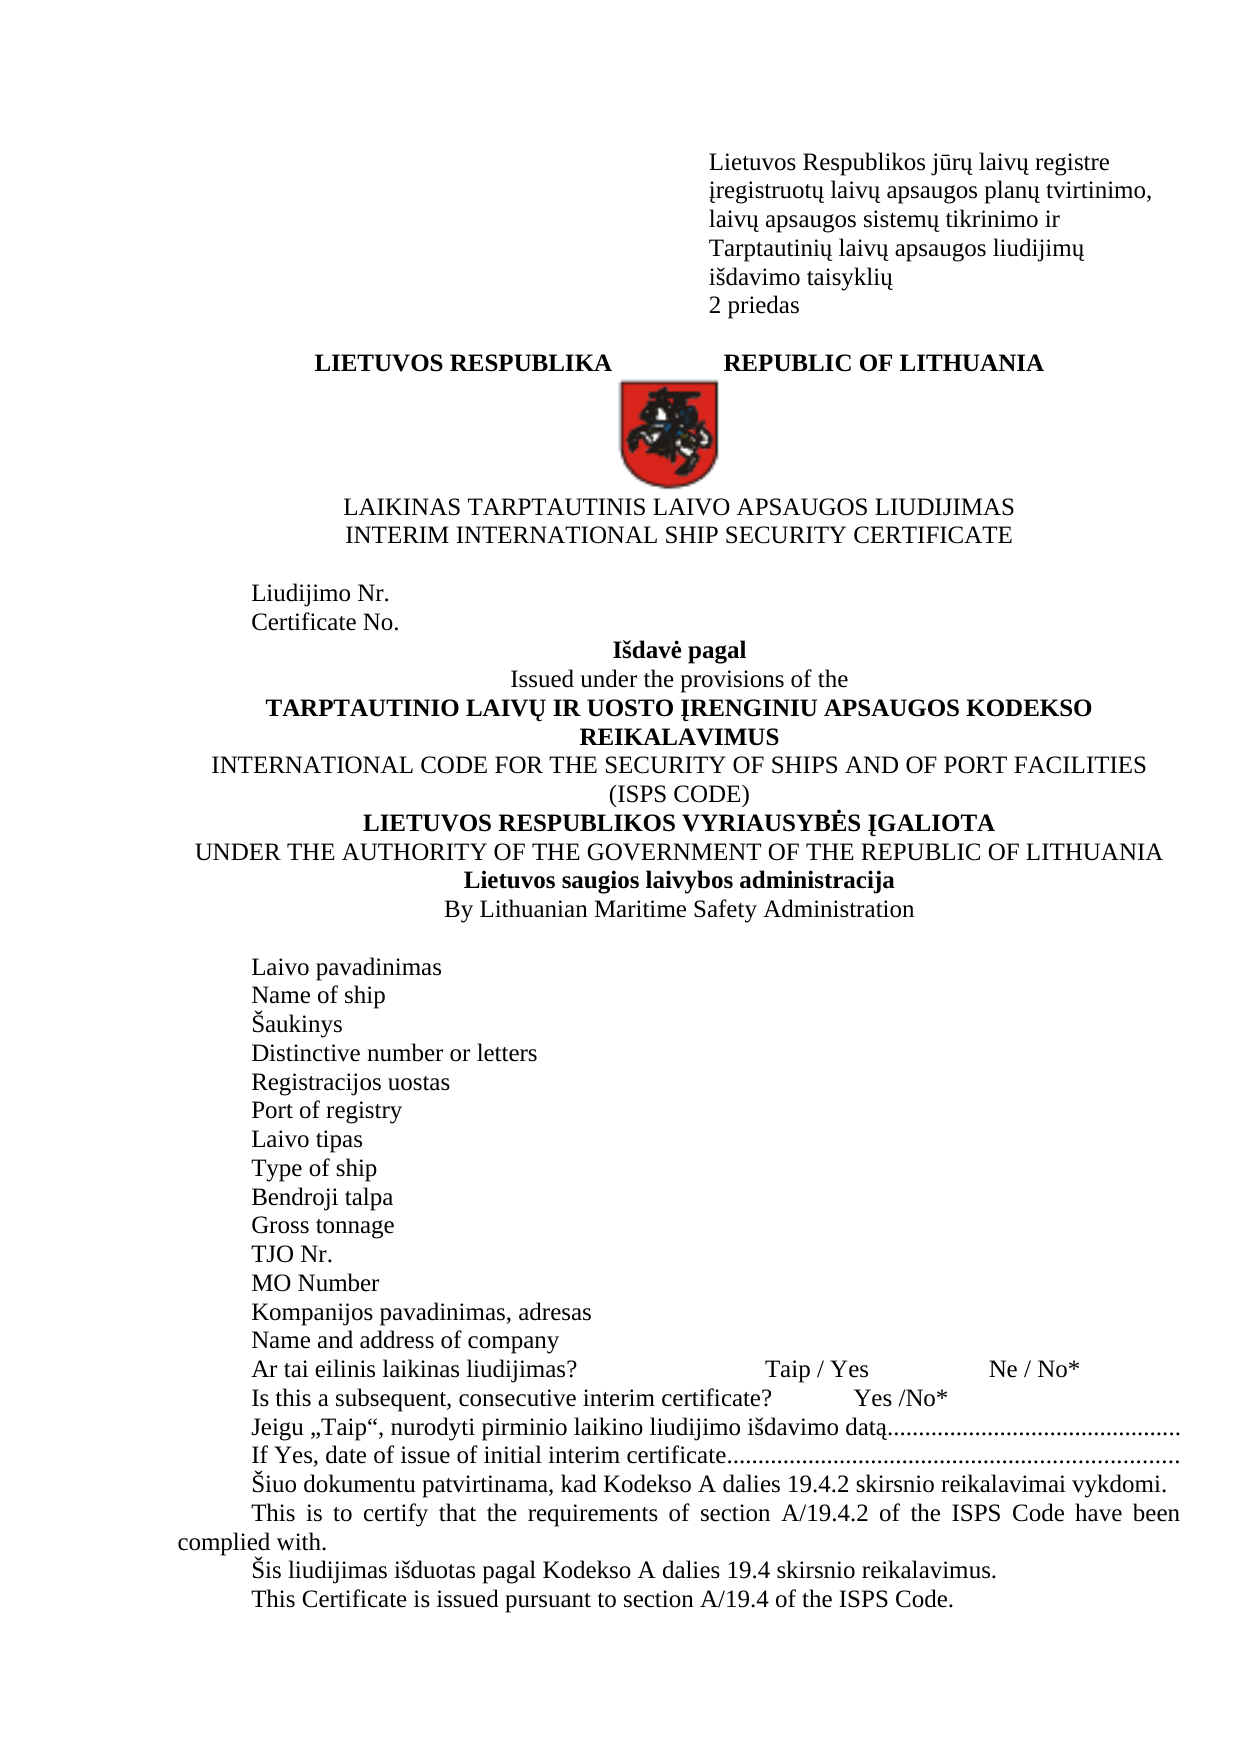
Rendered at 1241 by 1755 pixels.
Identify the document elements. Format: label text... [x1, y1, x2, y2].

text Laivo pavadinimas [177, 952, 1181, 981]
text LIETUVOS RESPUBLIKAREPUBLIC OF LITHUANIA [177, 348, 1181, 492]
text išdavimo taisyklių [177, 262, 1181, 291]
text INTERIM INTERNATIONAL SHIP SECURITY CERTIFICATE [177, 521, 1181, 549]
text Šiuo dokumentu patvirtinama, kad Kodekso A dalies 19.4.2 skirsnio reikalavimai vykdomi. [177, 1469, 1181, 1498]
text Šaukinys [177, 1009, 1181, 1038]
text Distinctive number or letters [177, 1038, 1181, 1067]
text Type of ship [177, 1153, 1181, 1182]
text Lietuvos saugios laivybos administracija [177, 866, 1181, 894]
text This Certificate is issued pursuant to section A/19.4 of the ISPS Code. [177, 1584, 1181, 1613]
text MO Number [177, 1268, 1181, 1297]
text Kompanijos pavadinimas, adresas [177, 1297, 1181, 1326]
text INTERNATIONAL CODE FOR THE SECURITY OF SHIPS AND OF PORT FACILITIES [177, 751, 1181, 779]
text By Lithuanian Maritime Safety Administration [177, 894, 1181, 923]
text LIETUVOS RESPUBLIKOS VYRIAUSYBĖS ĮGALIOTA [177, 808, 1181, 837]
text (ISPS CODE) [177, 779, 1181, 808]
text Registracijos uostas [177, 1067, 1181, 1096]
text If Yes, date of issue of initial interim certificate [177, 1441, 1181, 1469]
text Jeigu „Taip“, nurodyti pirminio laikino liudijimo išdavimo datą [177, 1412, 1181, 1441]
text Ar tai eilinis laikinas liudijimas? Taip / Yes Ne / No* [177, 1354, 1181, 1383]
text laivų apsaugos sistemų tikrinimo ir [177, 204, 1181, 233]
text Išdavė pagal [177, 636, 1181, 664]
text Name and address of company [177, 1326, 1181, 1354]
text Port of registry [177, 1096, 1181, 1124]
text Tarptautinių laivų apsaugos liudijimų [177, 233, 1181, 262]
text Is this a subsequent, consecutive interim certificate? Yes /No* [177, 1383, 1181, 1412]
text Lietuvos Respublikos jūrų laivų registre [177, 147, 1181, 176]
text TARPTAUTINIO LAIVŲ IR UOSTO ĮRENGINIU APSAUGOS KODEKSO REIKALAVIMUS [177, 693, 1181, 751]
text Laivo tipas [177, 1124, 1181, 1153]
text Gross tonnage [177, 1211, 1181, 1239]
text Certificate No. [177, 607, 1181, 636]
text This is to certify that the requirements of section A/19.4.2 of the ISPS Code have been complied with. [177, 1498, 1181, 1556]
text Name of ship [177, 981, 1181, 1009]
text Bendroji talpa [177, 1182, 1181, 1211]
text 2 priedas [177, 291, 1181, 319]
text TJO Nr. [177, 1239, 1181, 1268]
text LAIKINAS TARPTAUTINIS LAIVO APSAUGOS LIUDIJIMAS [177, 492, 1181, 521]
text UNDER THE AUTHORITY OF THE GOVERNMENT OF THE REPUBLIC OF LITHUANIA [177, 837, 1181, 866]
text įregistruotų laivų apsaugos planų tvirtinimo, [177, 176, 1181, 204]
text Liudijimo Nr. [177, 578, 1181, 607]
text Šis liudijimas išduotas pagal Kodekso A dalies 19.4 skirsnio reikalavimus. [177, 1556, 1181, 1584]
text Issued under the provisions of the [177, 664, 1181, 693]
